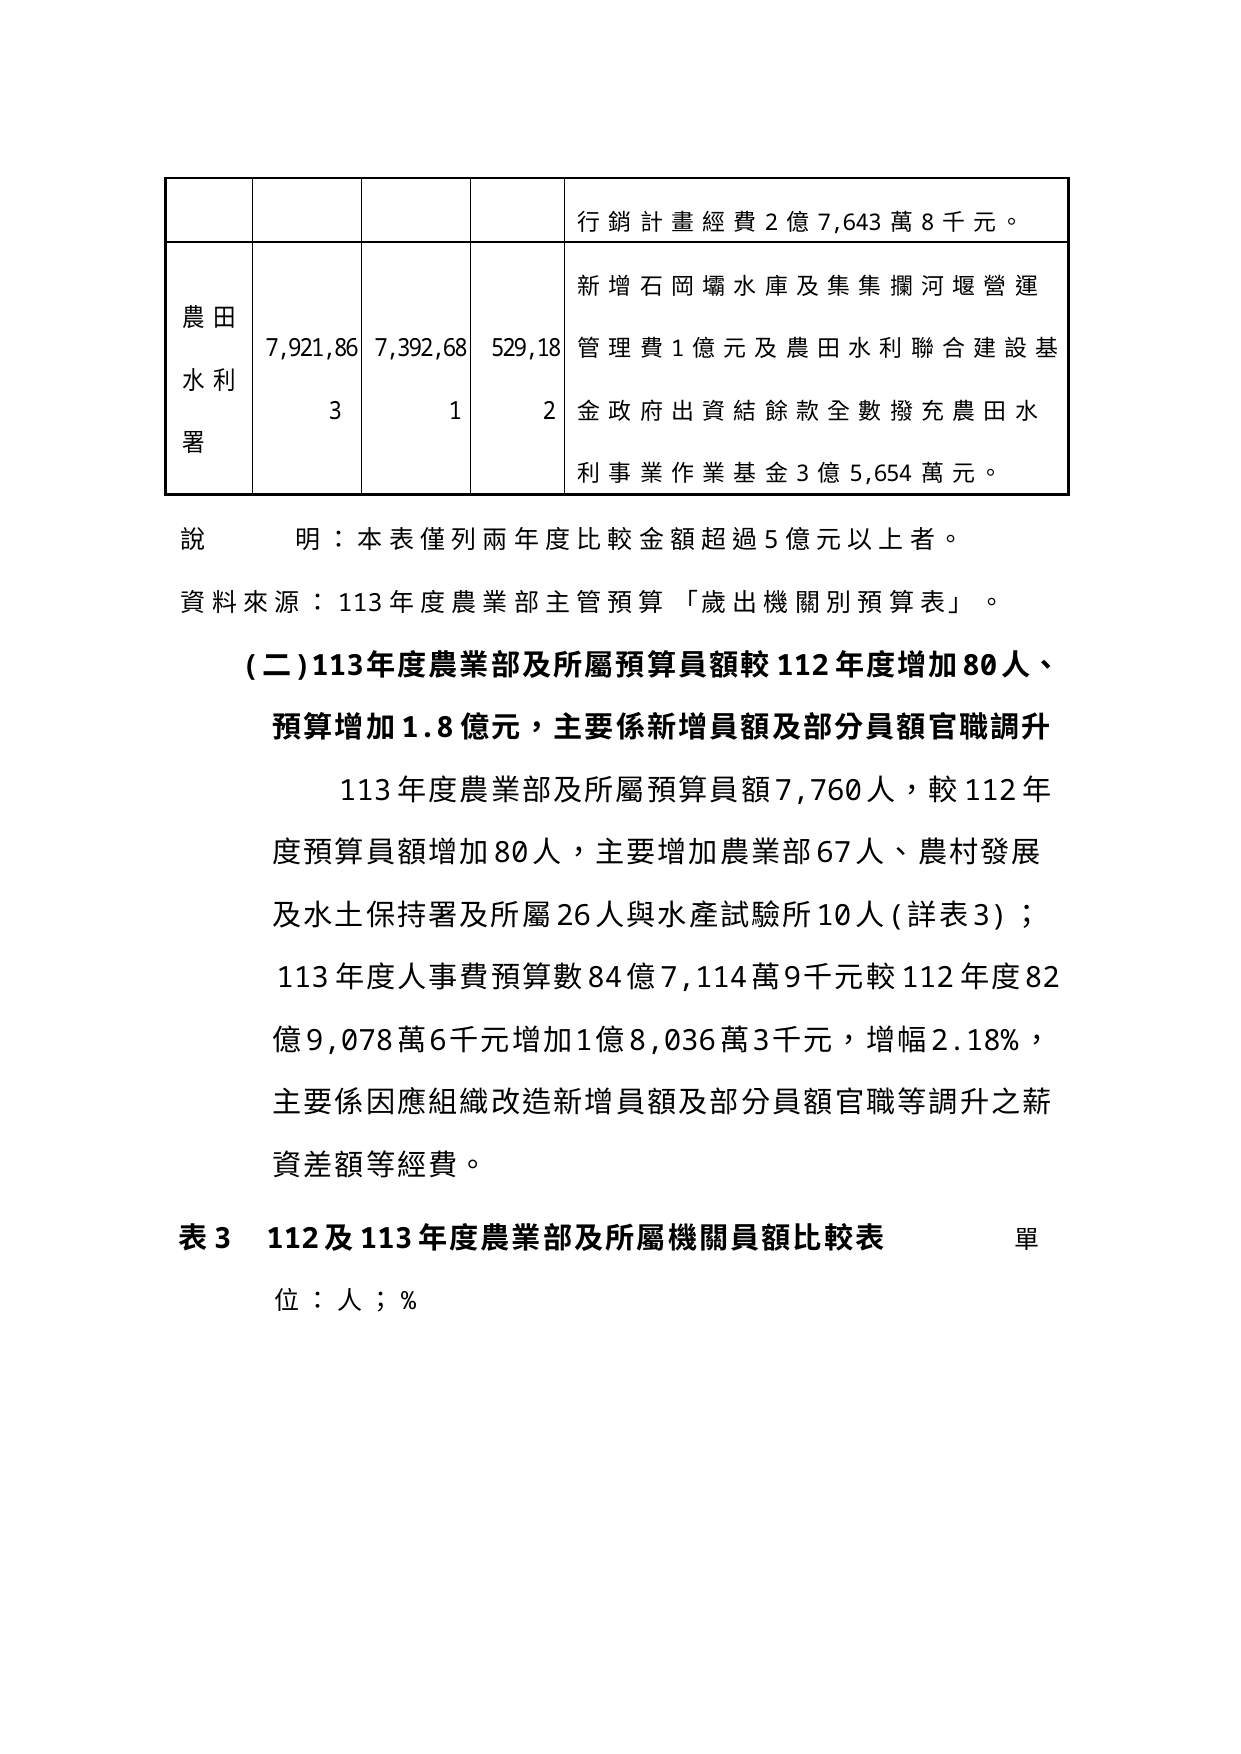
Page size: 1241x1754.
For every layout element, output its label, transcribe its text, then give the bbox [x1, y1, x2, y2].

text 資料來源：113年度農業部主管預算「歲出機關別預算表」。 [163, 558, 1063, 621]
table_cell 農田水利署 [167, 243, 252, 493]
table_cell [167, 179, 252, 241]
text 說 明：本表僅列兩年度比較金額超過5億元以上者。 [163, 496, 1063, 558]
text (二)113年度農業部及所屬預算員額較112年度增加80人、預算增加1.8億元，主要係新增員額及部分員額官職調升 [236, 621, 1063, 746]
table_cell 7,392,681 [362, 243, 470, 493]
text 113年度農業部及所屬預算員額7,760人，較112年度預算員額增加80人，主要增加農業部67人、農村發展及水土保持署及所屬26人與水產試驗所10人(詳表3)；113年度人事費預算數84億7,114萬9千元較112年度82億9,078萬6千元增加1億8,036萬3千元，增幅2.18%，主要係因應組織改造新增員額及部分員額官職等調升之薪資差額等經費。 [266, 746, 1063, 1183]
table_cell [253, 179, 361, 241]
table_cell [471, 179, 564, 241]
table_cell 7,921,863 [253, 243, 361, 493]
table_cell 529,182 [471, 243, 564, 493]
table_cell [362, 179, 470, 241]
table_cell 行銷計畫經費2億7,643萬8千元。 [565, 179, 1067, 241]
text 表3 112及113年度農業部及所屬機關員額比較表 單位：人；% [177, 1194, 1063, 1319]
table_cell 新增石岡壩水庫及集集攔河堰營運管理費1億元及農田水利聯合建設基金政府出資結餘款全數撥充農田水利事業作業基金3億5,654萬元。 [565, 243, 1067, 493]
